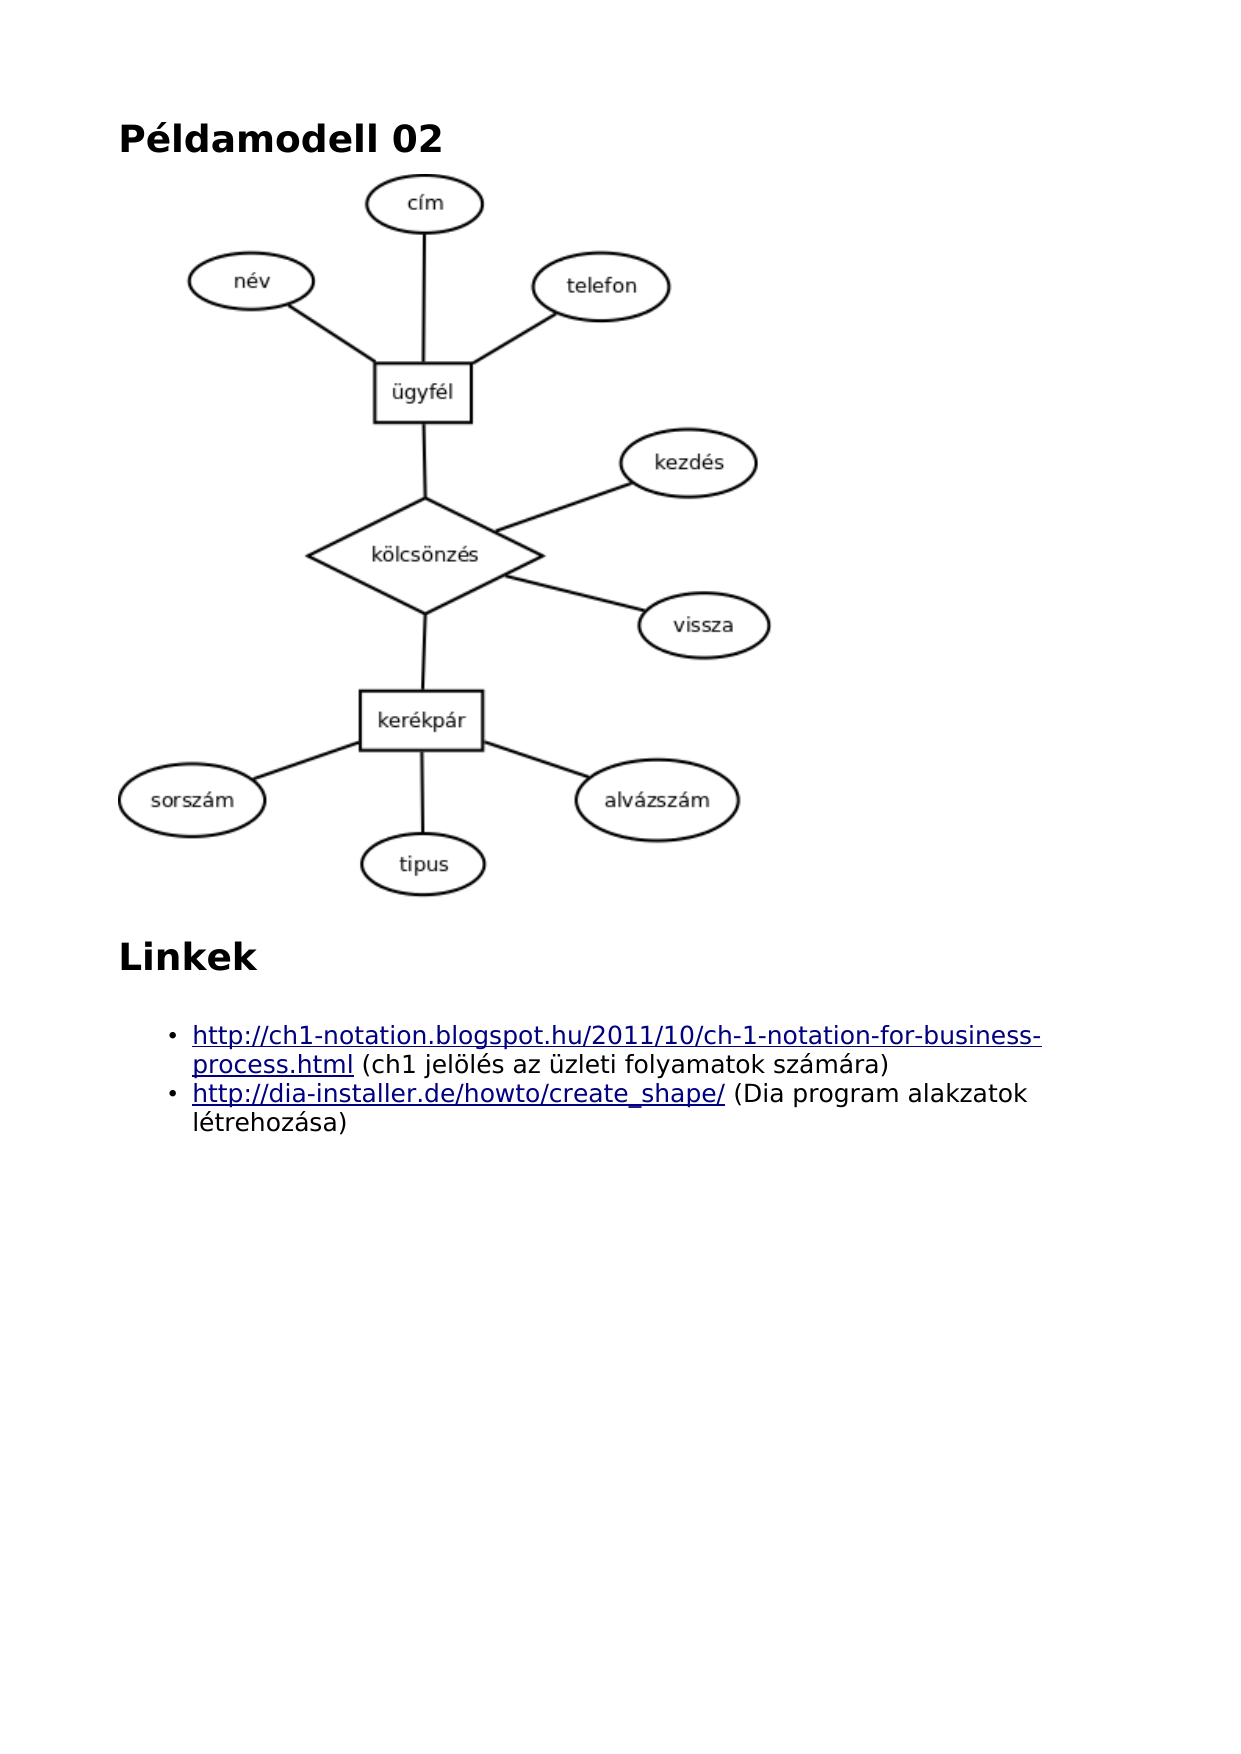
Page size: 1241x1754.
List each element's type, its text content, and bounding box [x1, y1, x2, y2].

picture [118, 174, 772, 898]
subtitle Linkek [118, 935, 1122, 979]
list http://ch1-notation.blogspot.hu/2011/10/ch-1-notation-for-business-process.html (ch1 jelölés az üzleti folyamatok számára) [177, 1021, 1122, 1079]
subtitle Példamodell 02 [118, 118, 1122, 162]
list http://dia-installer.de/howto/create_shape/ (Dia program alakzatok létrehozása) [177, 1079, 1122, 1137]
